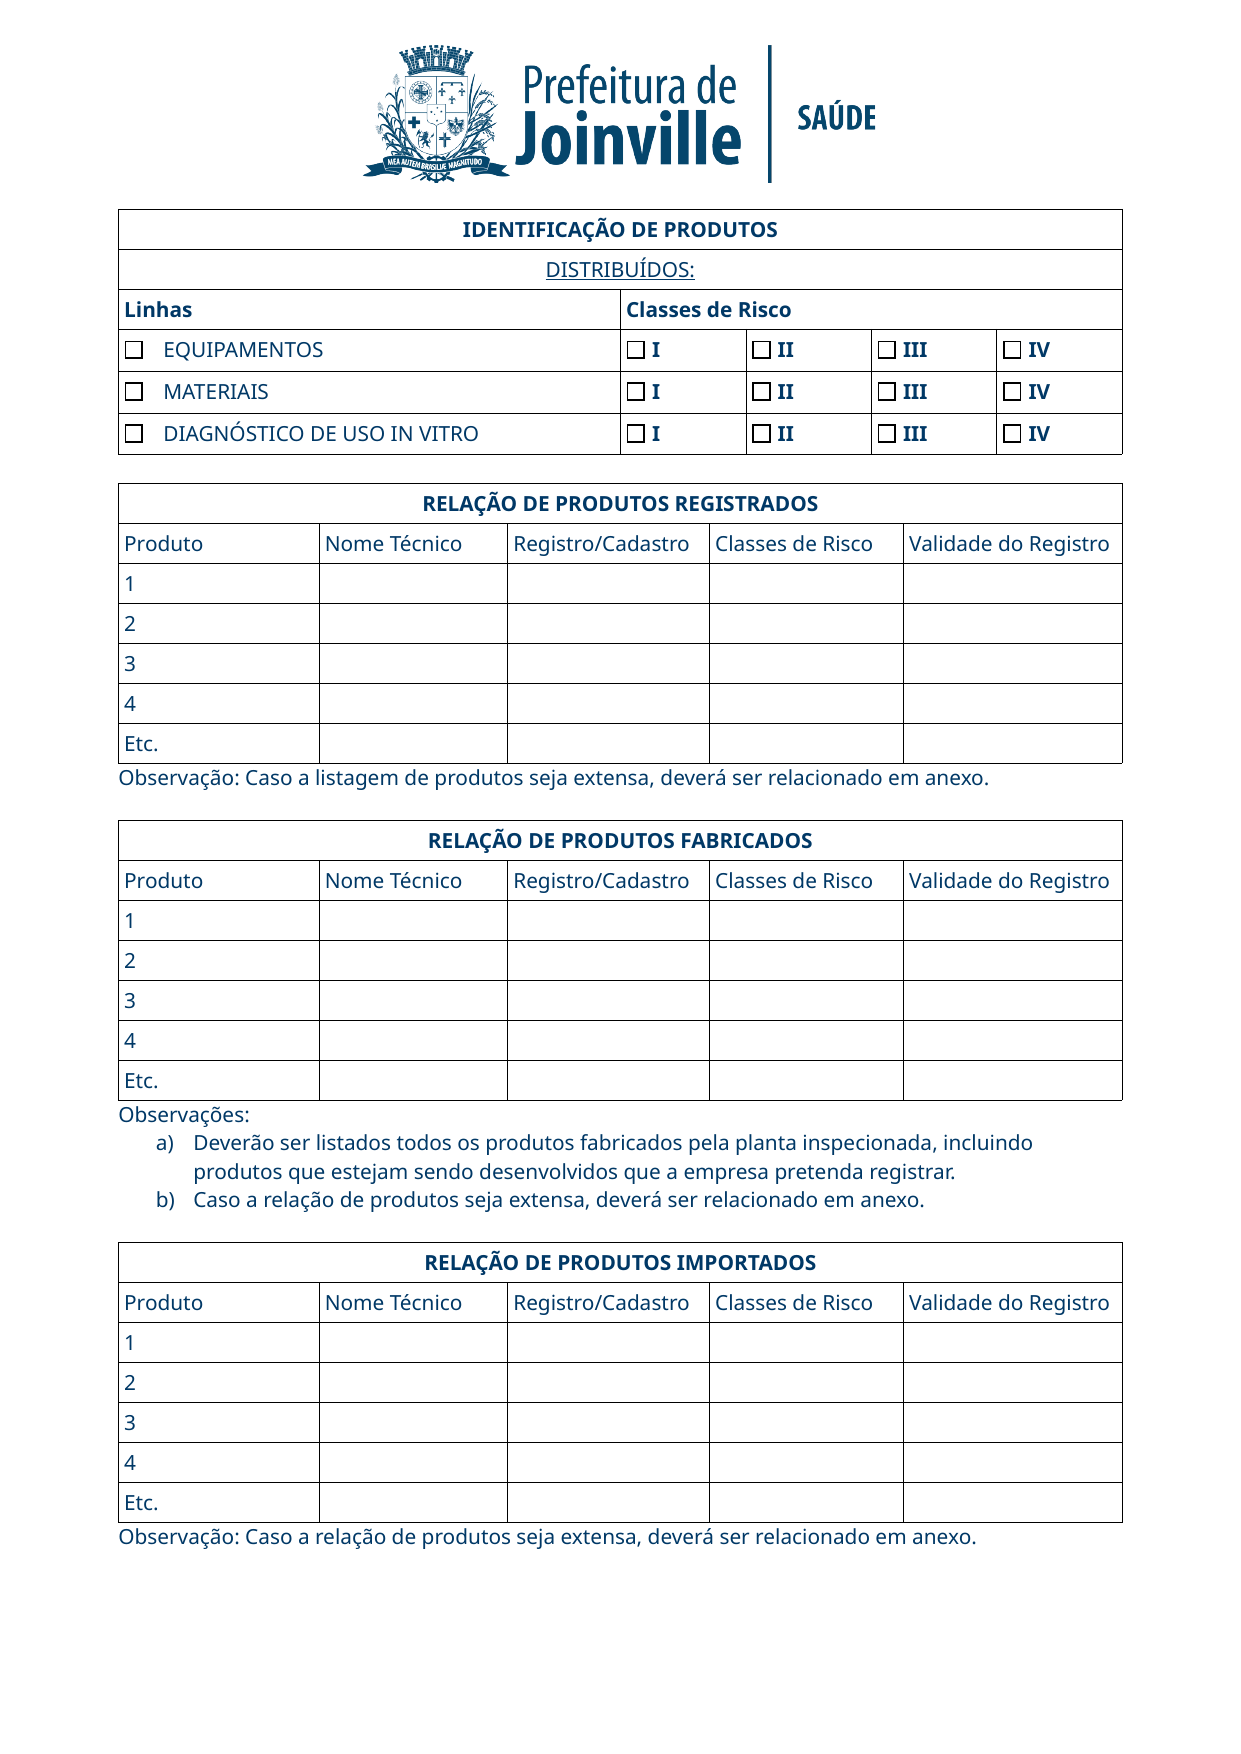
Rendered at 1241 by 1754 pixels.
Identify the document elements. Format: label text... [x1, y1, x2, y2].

table_cell [320, 1443, 507, 1482]
table_cell [904, 564, 1122, 603]
table_cell [320, 644, 507, 683]
table_cell [710, 1443, 903, 1482]
table_cell [904, 1403, 1122, 1442]
table_cell DISTRIBUÍDOS: [119, 250, 1122, 289]
table_cell [508, 981, 709, 1020]
table_cell [320, 981, 507, 1020]
table_cell [710, 1483, 903, 1522]
table_cell Etc. [119, 1483, 319, 1522]
table_cell [710, 1363, 903, 1402]
table_cell 4 [119, 684, 319, 723]
table_cell Produto [119, 1283, 319, 1322]
table_cell Classes de Risco [710, 861, 903, 900]
table_cell [320, 1363, 507, 1402]
table_cell Classes de Risco [710, 1283, 903, 1322]
table_cell [904, 724, 1122, 763]
table_cell Nome Técnico [320, 1283, 507, 1322]
table_cell [710, 564, 903, 603]
table_cell [710, 644, 903, 683]
table_cell III [872, 372, 996, 412]
table_cell 3 [119, 1403, 319, 1442]
table_cell [508, 724, 709, 763]
table_cell [508, 564, 709, 603]
table_cell [508, 1323, 709, 1362]
table_cell IV [997, 414, 1122, 454]
table_cell DIAGNÓSTICO DE USO IN VITRO [119, 414, 620, 454]
table_cell 1 [119, 901, 319, 940]
table_cell Classes de Risco [710, 524, 903, 563]
table_cell [710, 684, 903, 723]
table_cell [508, 901, 709, 940]
table_cell Linhas [119, 290, 620, 329]
table_cell [320, 1061, 507, 1100]
table_cell EQUIPAMENTOS [119, 330, 620, 371]
table_cell [508, 1021, 709, 1060]
table_header IDENTIFICAÇÃO DE PRODUTOS [119, 210, 1122, 249]
table_cell 1 [119, 564, 319, 603]
table_cell 3 [119, 981, 319, 1020]
table_cell Registro/Cadastro [508, 1283, 709, 1322]
table_cell Nome Técnico [320, 861, 507, 900]
list Caso a relação de produtos seja extensa, deverá ser relacionado em anexo. [156, 1185, 1122, 1214]
table_cell [904, 901, 1122, 940]
table_cell [904, 1021, 1122, 1060]
table_header RELAÇÃO DE PRODUTOS FABRICADOS [119, 821, 1122, 860]
table_cell I [621, 372, 746, 412]
table_cell Classes de Risco [621, 290, 1122, 329]
table_cell [508, 644, 709, 683]
table_cell [320, 1403, 507, 1442]
table_cell IV [997, 372, 1122, 412]
text Observação: Caso a listagem de produtos seja extensa, deverá ser relacionado em anexo. [118, 764, 1122, 792]
table_cell Validade do Registro [904, 524, 1122, 563]
table_cell [320, 564, 507, 603]
table_cell [904, 941, 1122, 980]
picture [362, 45, 876, 183]
table_cell II [747, 330, 871, 371]
table_cell [320, 1323, 507, 1362]
table_cell [710, 1021, 903, 1060]
table_cell Nome Técnico [320, 524, 507, 563]
table_cell IV [997, 330, 1122, 371]
table_cell Registro/Cadastro [508, 524, 709, 563]
table_cell Etc. [119, 1061, 319, 1100]
table_cell Validade do Registro [904, 861, 1122, 900]
table_cell [904, 1443, 1122, 1482]
table_cell [904, 1483, 1122, 1522]
table_cell [508, 1061, 709, 1100]
text Observação: Caso a relação de produtos seja extensa, deverá ser relacionado em anexo. [118, 1523, 1122, 1551]
table_cell [710, 901, 903, 940]
table_cell [710, 1061, 903, 1100]
table_cell I [621, 414, 746, 454]
table_cell III [872, 330, 996, 371]
table_cell [904, 684, 1122, 723]
table_cell [904, 644, 1122, 683]
table_cell [710, 1403, 903, 1442]
table_cell 4 [119, 1021, 319, 1060]
table_cell [508, 1483, 709, 1522]
table_cell 2 [119, 1363, 319, 1402]
table_cell Produto [119, 524, 319, 563]
table_cell [904, 1323, 1122, 1362]
table_cell [508, 1403, 709, 1442]
table_cell [710, 724, 903, 763]
table_cell Validade do Registro [904, 1283, 1122, 1322]
table_cell [508, 604, 709, 643]
table_cell [904, 1061, 1122, 1100]
table_cell [320, 604, 507, 643]
text Observações: [118, 1101, 1122, 1128]
table_cell [508, 941, 709, 980]
table_cell [320, 901, 507, 940]
table_cell I [621, 330, 746, 371]
table_cell III [872, 414, 996, 454]
table_cell [710, 604, 903, 643]
table_header RELAÇÃO DE PRODUTOS IMPORTADOS [119, 1243, 1122, 1282]
table_cell 3 [119, 644, 319, 683]
table_cell 2 [119, 604, 319, 643]
table_cell II [747, 372, 871, 412]
table_cell 2 [119, 941, 319, 980]
list Deverão ser listados todos os produtos fabricados pela planta inspecionada, incluindo produtos que estejam sendo desenvolvidos que a empresa pretenda registrar. [156, 1128, 1122, 1185]
table_cell [508, 1363, 709, 1402]
table_cell [320, 684, 507, 723]
table_cell [320, 941, 507, 980]
table_cell [710, 981, 903, 1020]
table_cell [320, 1483, 507, 1522]
table_header RELAÇÃO DE PRODUTOS REGISTRADOS [119, 484, 1122, 523]
table_cell [710, 1323, 903, 1362]
table_cell Registro/Cadastro [508, 861, 709, 900]
table_cell [904, 1363, 1122, 1402]
table_cell [320, 1021, 507, 1060]
table_cell [508, 684, 709, 723]
table_cell 4 [119, 1443, 319, 1482]
table_cell [508, 1443, 709, 1482]
table_cell Produto [119, 861, 319, 900]
table_cell 1 [119, 1323, 319, 1362]
table_cell [320, 724, 507, 763]
table_cell [904, 604, 1122, 643]
table_cell [710, 941, 903, 980]
table_cell MATERIAIS [119, 372, 620, 412]
table_cell Etc. [119, 724, 319, 763]
table_cell [904, 981, 1122, 1020]
table_cell II [747, 414, 871, 454]
